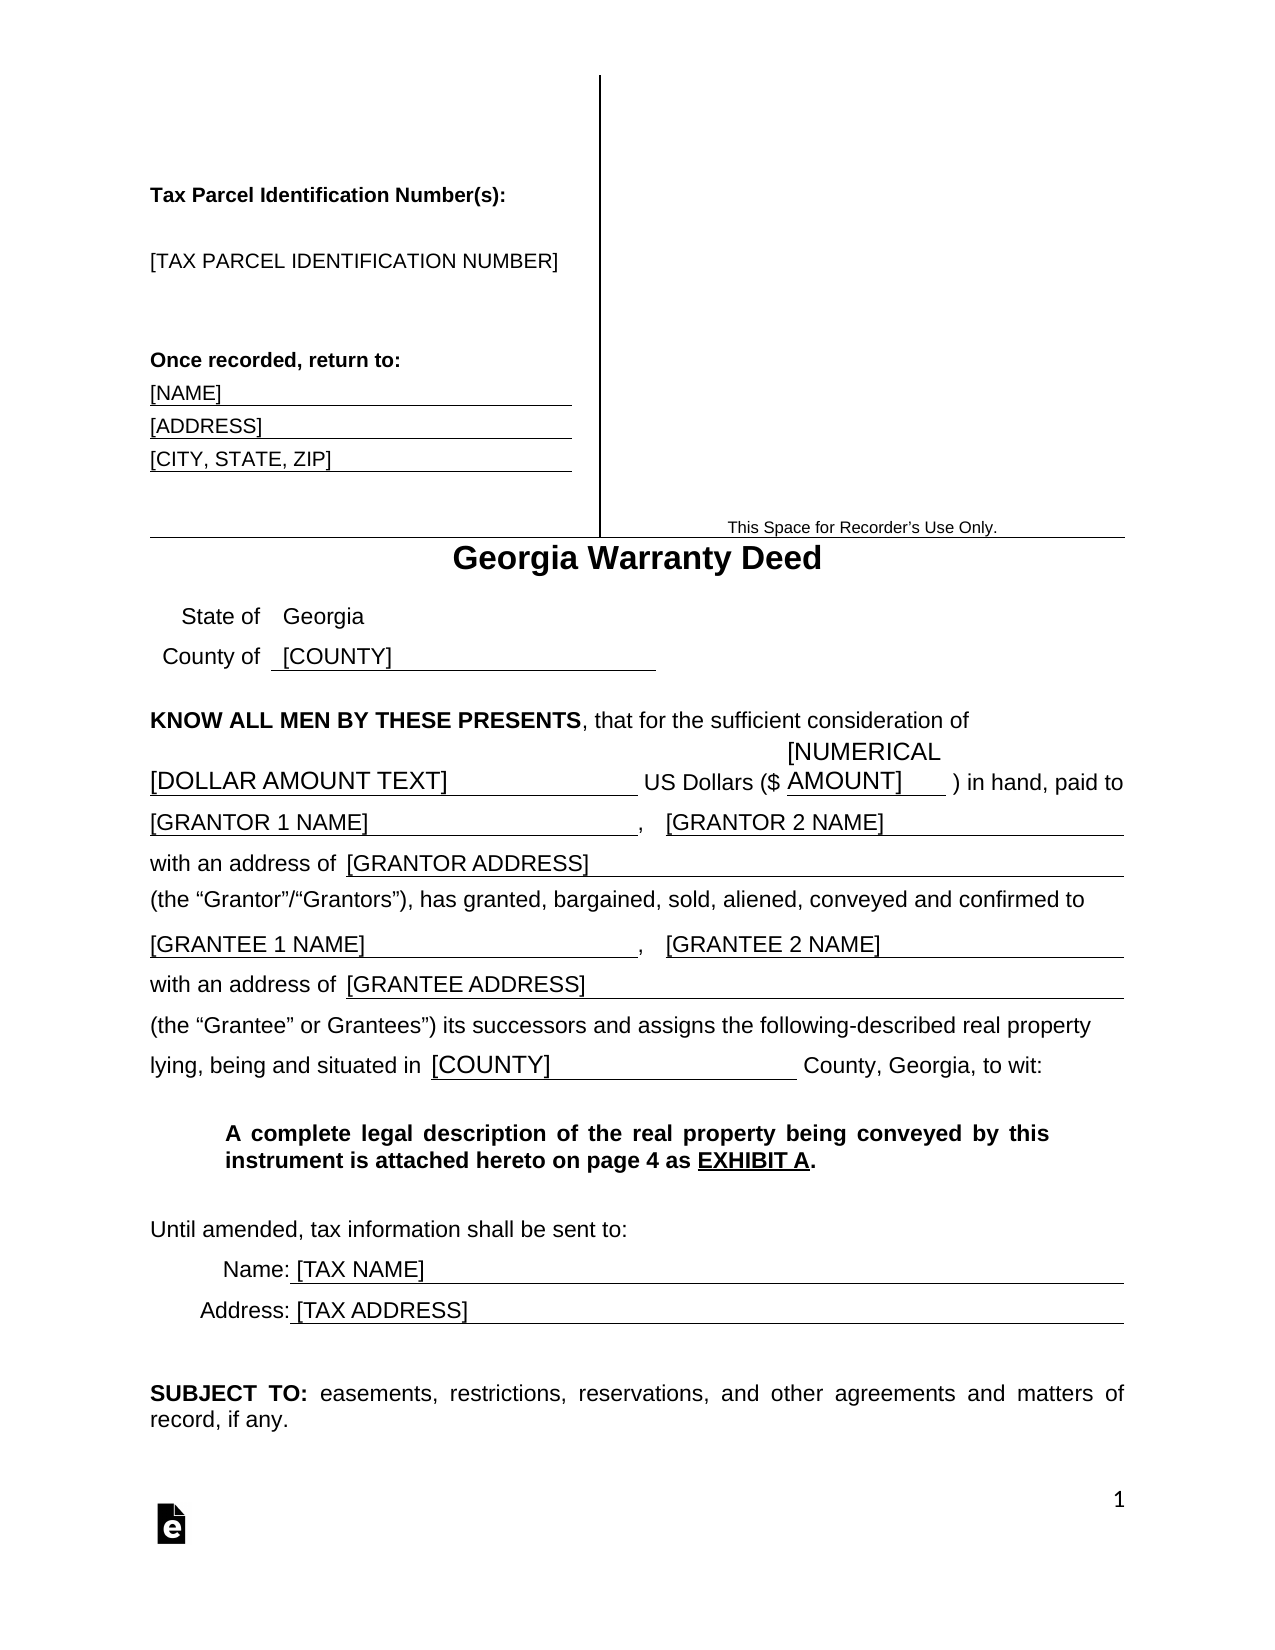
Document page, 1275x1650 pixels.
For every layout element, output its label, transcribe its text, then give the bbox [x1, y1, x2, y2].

table_cell , [638, 795, 666, 835]
table_cell [GRANTEE 2 NAME] [666, 916, 1124, 957]
table_cell US Dollars ($ [638, 738, 787, 795]
table_header [601, 75, 1125, 207]
table_header State of [150, 589, 271, 629]
table_cell [150, 207, 572, 240]
table_cell [601, 438, 1125, 471]
table_cell [TAX PARCEL IDENTIFICATION NUMBER] [150, 240, 572, 273]
table_cell [572, 306, 599, 339]
table_cell This Space for Recorder’s Use Only. [601, 504, 1125, 537]
table_cell Name: [150, 1242, 290, 1283]
table_header [572, 75, 599, 207]
table_cell [DOLLAR AMOUNT TEXT] [150, 738, 637, 795]
table_header KNOW ALL MEN BY THESE PRESENTS, that for the sufficient consideration of [150, 697, 1124, 707]
table_cell [601, 207, 1125, 240]
table_cell [TAX NAME] [290, 1242, 1124, 1283]
table_cell with an address of [150, 836, 346, 876]
table_cell [CITY, STATE, ZIP] [150, 439, 572, 471]
table_cell [GRANTOR ADDRESS] [346, 835, 1124, 876]
table_cell [601, 306, 1125, 339]
table_cell [GRANTOR 2 NAME] [666, 795, 1124, 835]
table_cell County of [150, 629, 271, 669]
table_cell [NAME] [150, 372, 572, 405]
table_cell Once recorded, return to: [150, 339, 572, 372]
table_header Tax Parcel Identification Number(s): [150, 75, 572, 207]
table_cell [601, 240, 1125, 273]
table_header Georgia [271, 589, 656, 629]
table_cell County, Georgia, to wit: [797, 1038, 1124, 1078]
table_cell [601, 405, 1125, 438]
table_cell [601, 372, 1125, 405]
table_cell [ADDRESS] [150, 406, 572, 438]
table_cell (the “Grantee” or Grantees”) its successors and assigns the following-described real property [150, 998, 1124, 1038]
table_cell [572, 273, 599, 306]
table_cell [572, 504, 599, 537]
table_cell [572, 438, 599, 471]
table_cell (the “Grantor”/“Grantors”), has granted, bargained, sold, aliened, conveyed and confirmed to [150, 876, 1124, 886]
table_cell [COUNTY] [431, 1038, 797, 1078]
text A complete legal description of the real property being conveyed by this instrument is attached hereto on page 4 as EXHIBIT A. [225, 1120, 1050, 1173]
table_cell [GRANTEE 1 NAME] [150, 916, 637, 957]
table_cell [601, 273, 1125, 306]
table_header Until amended, tax information shall be sent to: [150, 1202, 1124, 1242]
table_cell , [638, 916, 666, 957]
table_cell [572, 471, 599, 504]
table_cell [572, 339, 599, 372]
table_cell [150, 306, 572, 339]
table_cell [150, 472, 572, 504]
table_cell [GRANTEE ADDRESS] [346, 957, 1124, 997]
text SUBJECT TO: easements, restrictions, reservations, and other agreements and matters of record, if any. [150, 1379, 1125, 1432]
table_cell Address: [150, 1283, 290, 1323]
table_cell [TAX ADDRESS] [290, 1284, 1124, 1323]
table_header KNOW ALL MEN BY THESE PRESENTS, that for the sufficient consideration of [150, 733, 1124, 737]
table_cell [572, 405, 599, 438]
text Georgia Warranty Deed [150, 538, 1125, 576]
table_cell [572, 240, 599, 273]
table_cell with an address of [150, 958, 346, 997]
table_cell [NUMERICAL AMOUNT] [787, 738, 946, 795]
table_cell [GRANTOR 1 NAME] [150, 796, 637, 835]
table_cell lying, being and situated in [150, 1038, 431, 1078]
table_cell [COUNTY] [271, 629, 656, 669]
table_cell [601, 471, 1125, 504]
table_cell [572, 207, 599, 240]
table_cell [572, 372, 599, 405]
table_cell [150, 504, 572, 537]
table_cell [601, 339, 1125, 372]
table_cell [150, 273, 572, 306]
table_cell ) in hand, paid to [946, 738, 1124, 795]
